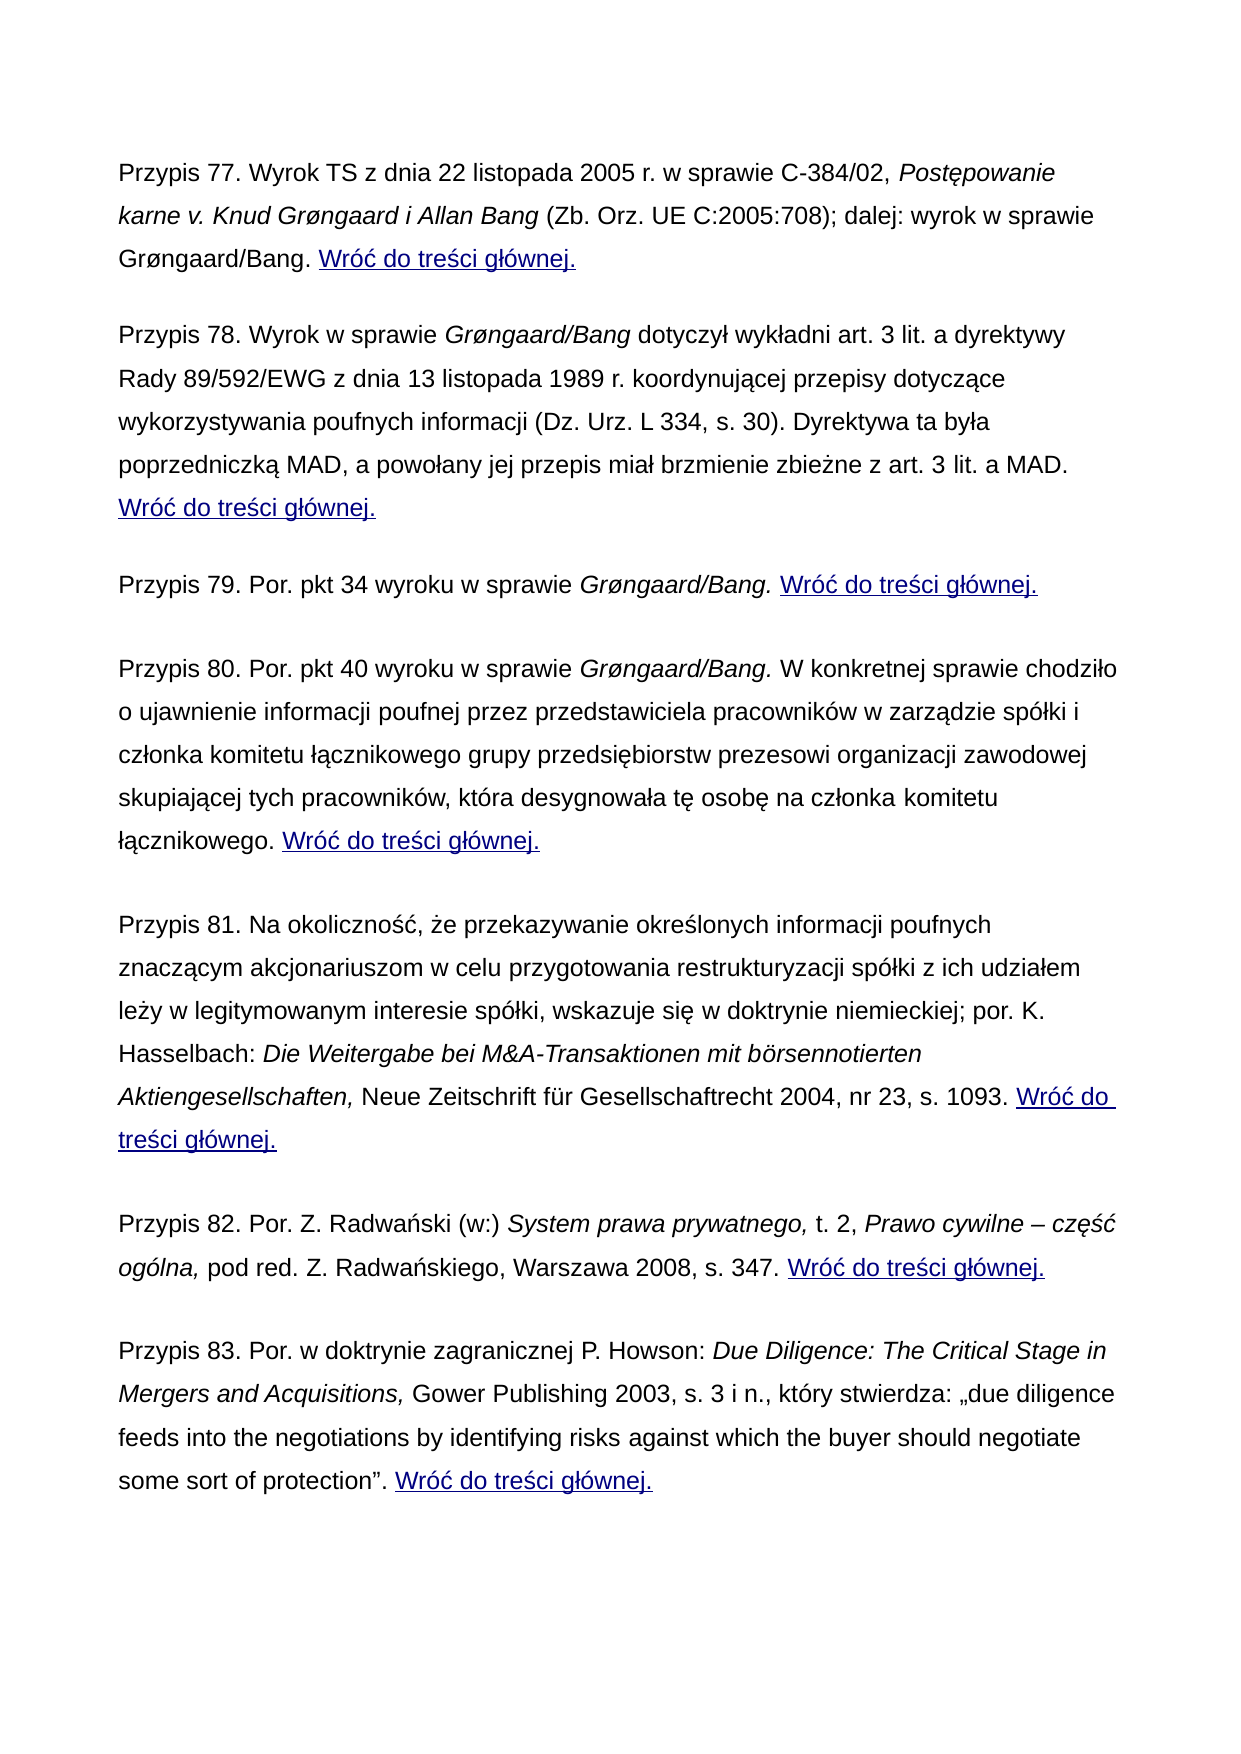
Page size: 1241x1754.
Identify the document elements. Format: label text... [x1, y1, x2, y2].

text Przypis 79. Por. pkt 34 wyroku w sprawie Grøngaard/Bang. Wróć do treści głównej. [118, 570, 1122, 598]
text Przypis 83. Por. w doktrynie zagranicznej P. Howson: Due Diligence: The Critical Stage in Mergers and Acquisitions, Gower Publishing 2003, s. 3 i n., który stwierdza: „due diligence feeds into the negotiations by identifying risks against which the buyer should negotiate some sort of protection”. Wróć do treści głównej. [118, 1336, 1122, 1494]
text Przypis 82. Por. Z. Radwański (w:) System prawa prywatnego, t. 2, Prawo cywilne – część ogólna, pod red. Z. Radwańskiego, Warszawa 2008, s. 347. Wróć do treści głównej. [118, 1209, 1122, 1281]
text Przypis 81. Na okoliczność, że przekazywanie określonych informacji poufnych znaczącym akcjonariuszom w celu przygotowania restrukturyzacji spółki z ich udziałem leży w legitymowanym interesie spółki, wskazuje się w doktrynie niemieckiej; por. K. Hasselbach: Die Weitergabe bei M&A-Transaktionen mit börsennotierten Aktiengesellschaften, Neue Zeitschrift für Gesellschaftrecht 2004, nr 23, s. 1093. Wróć do treści głównej. [118, 910, 1122, 1154]
text Przypis 77. Wyrok TS z dnia 22 listopada 2005 r. w sprawie C-384/02, Postępowanie karne v. Knud Grøngaard i Allan Bang (Zb. Orz. UE C:2005:708); dalej: wyrok w sprawie Grøngaard/Bang. Wróć do treści głównej. [118, 158, 1122, 273]
text Przypis 80. Por. pkt 40 wyroku w sprawie Grøngaard/Bang. W konkretnej sprawie chodziło o ujawnienie informacji poufnej przez przedstawiciela pracowników w zarządzie spółki i członka komitetu łącznikowego grupy przedsiębiorstw prezesowi organizacji zawodowej skupiającej tych pracowników, która desygnowała tę osobę na członka komitetu łącznikowego. Wróć do treści głównej. [118, 653, 1122, 855]
text Przypis 78. Wyrok w sprawie Grøngaard/Bang dotyczył wykładni art. 3 lit. a dyrektywy Rady 89/592/EWG z dnia 13 listopada 1989 r. koordynującej przepisy dotyczące wykorzystywania poufnych informacji (Dz. Urz. L 334, s. 30). Dyrektywa ta była poprzedniczką MAD, a powołany jej przepis miał brzmienie zbieżne z art. 3 lit. a MAD. Wróć do treści głównej. [118, 321, 1122, 522]
